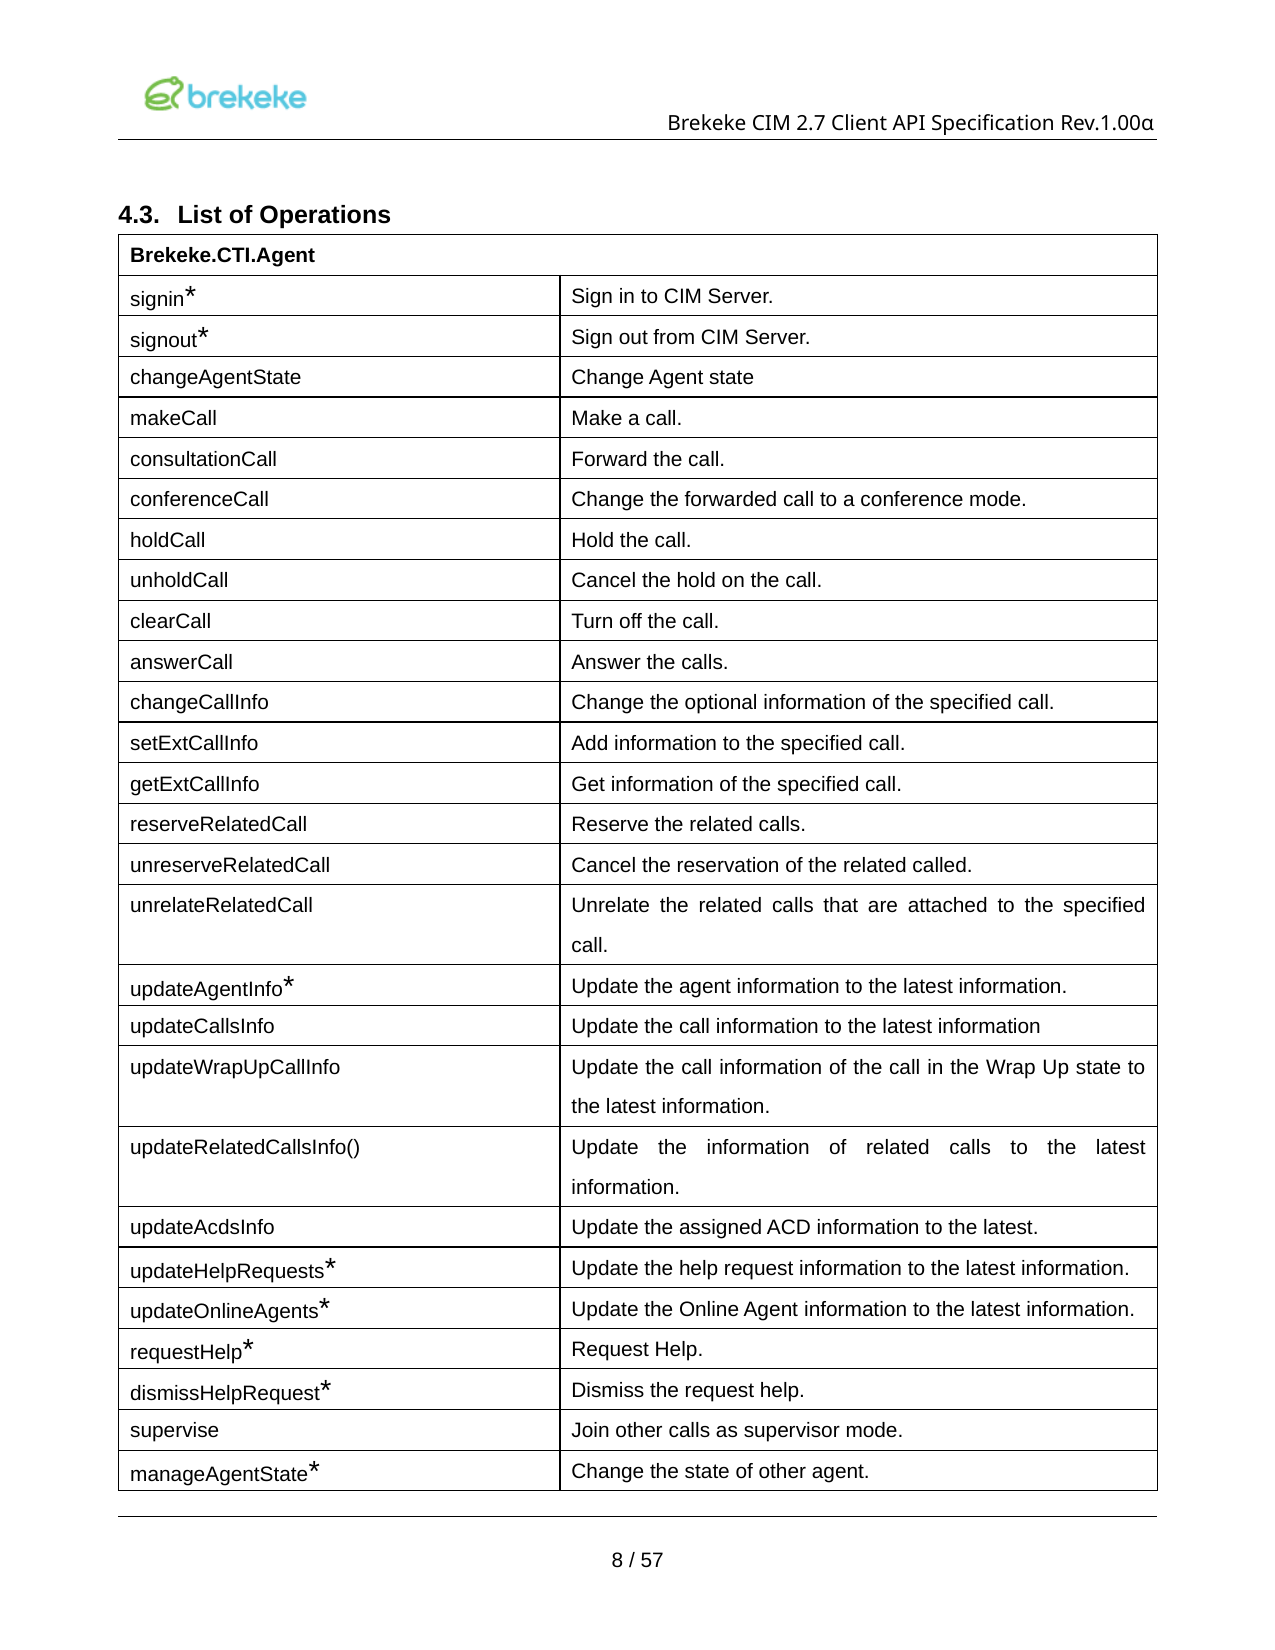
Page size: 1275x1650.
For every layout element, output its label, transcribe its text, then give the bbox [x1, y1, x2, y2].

table_cell Update the Online Agent information to the latest information. [561, 1288, 1157, 1328]
table_cell Answer the calls. [561, 641, 1157, 681]
table_cell Turn off the call. [561, 601, 1157, 640]
table_cell updateWrapUpCallInfo [119, 1046, 559, 1126]
table_cell Change the optional information of the specified call. [561, 682, 1157, 721]
table_cell updateCallsInfo [119, 1006, 559, 1045]
table_cell Request Help. [561, 1329, 1157, 1368]
table_cell manageAgentState* [119, 1451, 559, 1490]
picture [121, 65, 328, 122]
table_cell updateOnlineAgents* [119, 1288, 559, 1328]
table_cell updateAgentInfo* [119, 965, 559, 1005]
table_cell Cancel the reservation of the related called. [561, 844, 1157, 884]
table_cell Update the call information to the latest information [561, 1006, 1157, 1045]
table_cell conferenceCall [119, 479, 559, 518]
table_cell Add information to the specified call. [561, 723, 1157, 762]
table_cell Reserve the related calls. [561, 804, 1157, 843]
table_cell Change the forwarded call to a conference mode. [561, 479, 1157, 518]
table_cell getExtCallInfo [119, 763, 559, 803]
table_cell unrelateRelatedCall [119, 885, 559, 964]
table_cell consultationCall [119, 438, 559, 478]
table_cell updateRelatedCallsInfo() [119, 1127, 559, 1206]
table_cell Join other calls as supervisor mode. [561, 1410, 1157, 1449]
table_cell signout* [119, 316, 559, 356]
table_header Brekeke.CTI.Agent [119, 235, 1157, 274]
table_cell Update the information of related calls to the latest information. [561, 1127, 1157, 1206]
table_cell requestHelp* [119, 1329, 559, 1368]
table_cell holdCall [119, 519, 559, 559]
table_cell setExtCallInfo [119, 723, 559, 762]
table_cell Get information of the specified call. [561, 763, 1157, 803]
table_cell updateAcdsInfo [119, 1207, 559, 1246]
subtitle List of Operations [118, 194, 1157, 234]
table_cell unholdCall [119, 560, 559, 599]
table_cell Update the agent information to the latest information. [561, 965, 1157, 1005]
table_cell Update the call information of the call in the Wrap Up state to the latest information. [561, 1046, 1157, 1126]
table_cell supervise [119, 1410, 559, 1449]
table_cell Change Agent state [561, 357, 1157, 396]
table_cell reserveRelatedCall [119, 804, 559, 843]
table_cell makeCall [119, 398, 559, 437]
table_cell Hold the call. [561, 519, 1157, 559]
table_cell updateHelpRequests* [119, 1248, 559, 1287]
table_cell clearCall [119, 601, 559, 640]
table_cell Dismiss the request help. [561, 1369, 1157, 1409]
table_cell Unrelate the related calls that are attached to the specified call. [561, 885, 1157, 964]
table_cell Change the state of other agent. [561, 1451, 1157, 1490]
table_cell Forward the call. [561, 438, 1157, 478]
table_cell Sign in to CIM Server. [561, 276, 1157, 315]
table_cell Make a call. [561, 398, 1157, 437]
table_cell changeCallInfo [119, 682, 559, 721]
table_cell dismissHelpRequest* [119, 1369, 559, 1409]
table_cell unreserveRelatedCall [119, 844, 559, 884]
table_cell Update the assigned ACD information to the latest. [561, 1207, 1157, 1246]
table_cell Update the help request information to the latest information. [561, 1248, 1157, 1287]
table_cell changeAgentState [119, 357, 559, 396]
table_cell signin* [119, 276, 559, 315]
table_cell answerCall [119, 641, 559, 681]
table_cell Cancel the hold on the call. [561, 560, 1157, 599]
table_cell Sign out from CIM Server. [561, 316, 1157, 356]
